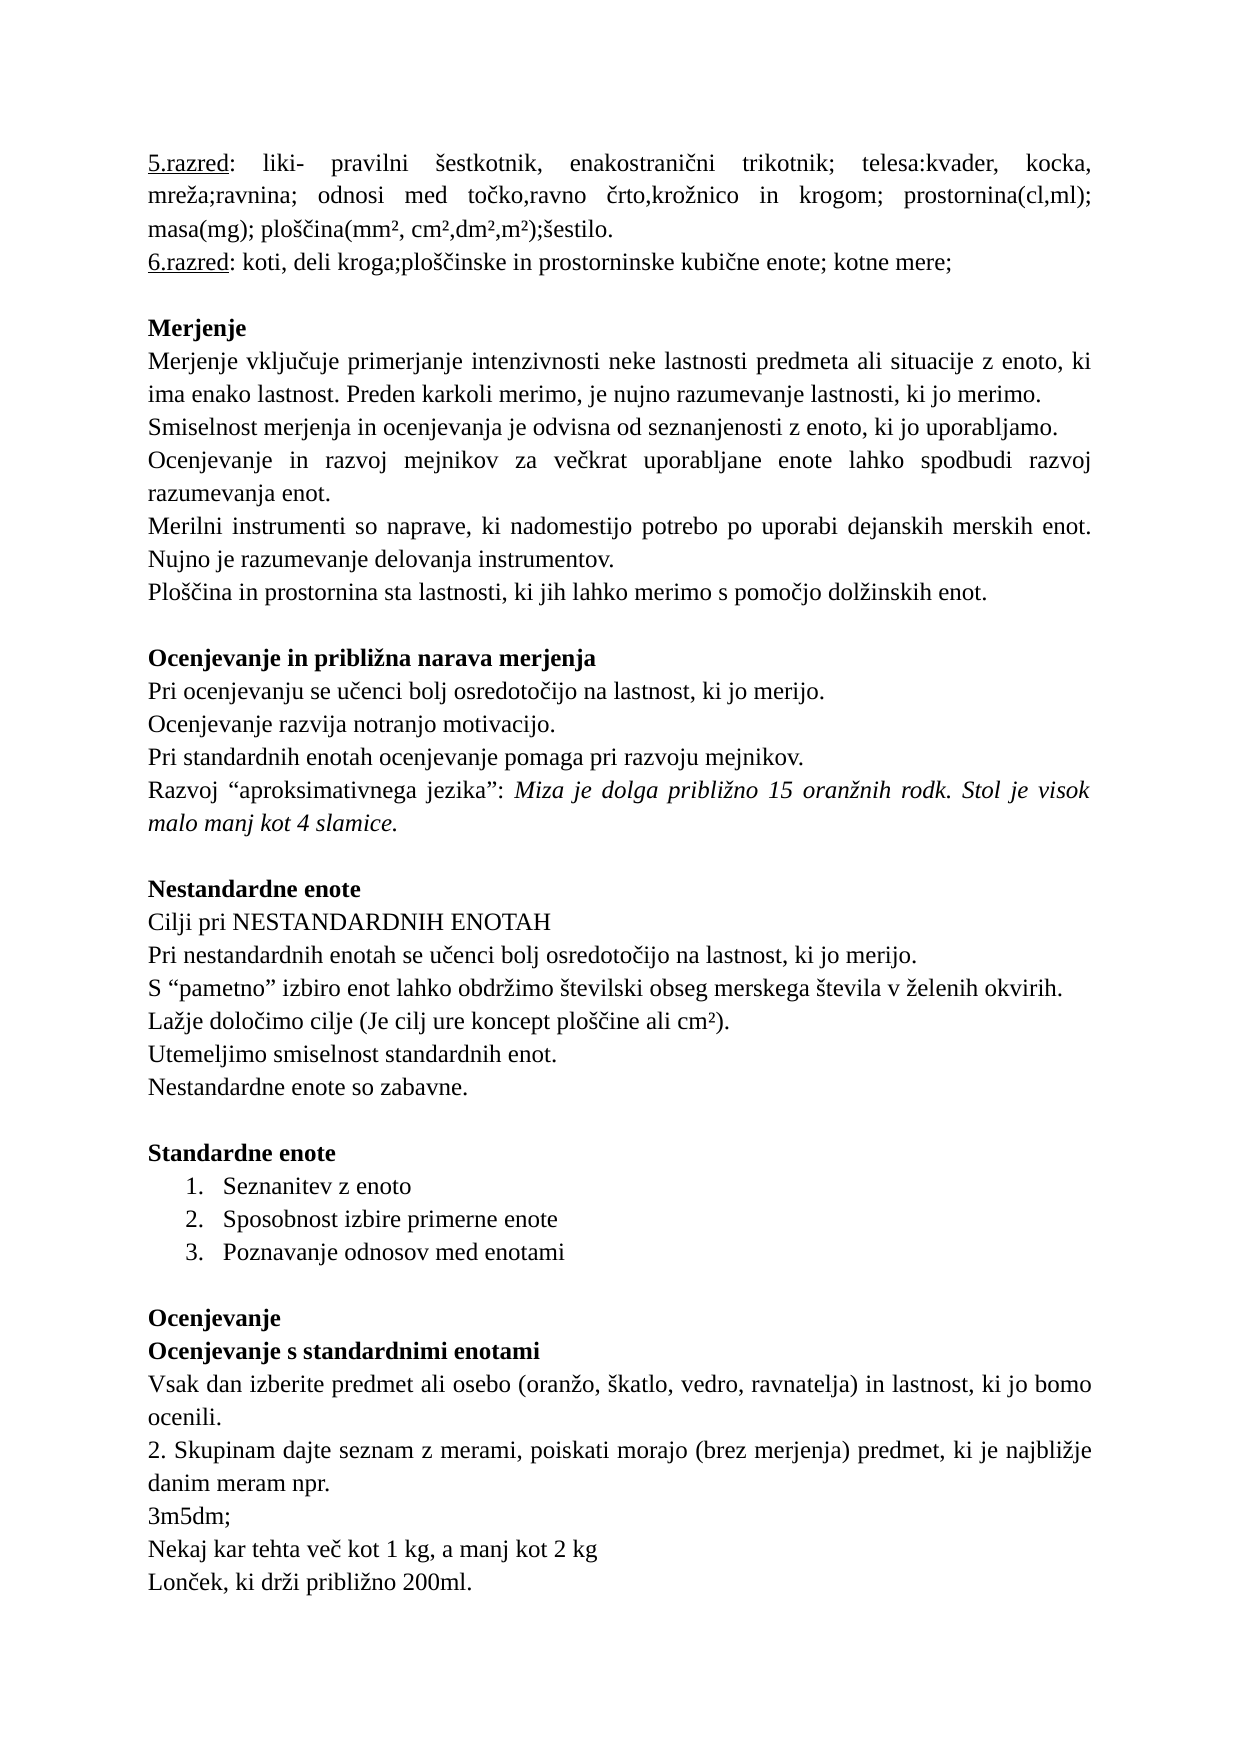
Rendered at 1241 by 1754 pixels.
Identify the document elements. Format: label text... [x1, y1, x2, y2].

text Lažje določimo cilje (Je cilj ure koncept ploščine ali cm²). [148, 1006, 1093, 1035]
text Pri ocenjevanju se učenci bolj osredotočijo na lastnost, ki jo merijo. [148, 676, 1093, 705]
text S “pametno” izbiro enot lahko obdržimo številski obseg merskega števila v želenih okvirih. [148, 973, 1093, 1002]
text Ocenjevanje razvija notranjo motivacijo. [148, 709, 1093, 738]
text Nekaj kar tehta več kot 1 kg, a manj kot 2 kg [148, 1534, 1093, 1563]
text Ploščina in prostornina sta lastnosti, ki jih lahko merimo s pomočjo dolžinskih enot. [148, 577, 1093, 606]
text Ocenjevanje s standardnimi enotami [148, 1336, 1093, 1365]
text Standardne enote [148, 1138, 1093, 1167]
list Sposobnost izbire primerne enote [185, 1204, 1093, 1233]
text Ocenjevanje [148, 1303, 1093, 1332]
text Ocenjevanje in razvoj mejnikov za večkrat uporabljane enote lahko spodbudi razvoj razumevanja enot. [148, 445, 1093, 507]
text Vsak dan izberite predmet ali osebo (oranžo, škatlo, vedro, ravnatelja) in lastnost, ki jo bomo ocenili. [148, 1369, 1093, 1431]
text Smiselnost merjenja in ocenjevanja je odvisna od seznanjenosti z enoto, ki jo uporabljamo. [148, 412, 1093, 441]
text Pri nestandardnih enotah se učenci bolj osredotočijo na lastnost, ki jo merijo. [148, 940, 1093, 969]
text Nestandardne enote [148, 874, 1093, 903]
text 6.razred: koti, deli kroga;ploščinske in prostorninske kubične enote; kotne mere; [148, 247, 1093, 275]
text Pri standardnih enotah ocenjevanje pomaga pri razvoju mejnikov. [148, 742, 1093, 771]
text 3m5dm; [148, 1501, 1093, 1530]
list Seznanitev z enoto [185, 1171, 1093, 1200]
text Nestandardne enote so zabavne. [148, 1072, 1093, 1101]
list Poznavanje odnosov med enotami [185, 1237, 1093, 1266]
text 2. Skupinam dajte seznam z merami, poiskati morajo (brez merjenja) predmet, ki je najbližje danim meram npr. [148, 1435, 1093, 1497]
text Cilji pri NESTANDARDNIH ENOTAH [148, 907, 1093, 936]
text Razvoj “aproksimativnega jezika”: Miza je dolga približno 15 oranžnih rodk. Stol je visok malo manj kot 4 slamice. [148, 775, 1093, 837]
text Lonček, ki drži približno 200ml. [148, 1567, 1093, 1596]
text 5.razred: liki- pravilni šestkotnik, enakostranični trikotnik; telesa:kvader, kocka, mreža;ravnina; odnosi med točko,ravno črto,krožnico in krogom; prostornina(cl,ml); masa(mg); ploščina(mm², cm²,dm²,m²);šestilo. [148, 148, 1093, 242]
text Merjenje vključuje primerjanje intenzivnosti neke lastnosti predmeta ali situacije z enoto, ki ima enako lastnost. Preden karkoli merimo, je nujno razumevanje lastnosti, ki jo merimo. [148, 346, 1093, 407]
text Merilni instrumenti so naprave, ki nadomestijo potrebo po uporabi dejanskih merskih enot. Nujno je razumevanje delovanja instrumentov. [148, 511, 1093, 573]
text Utemeljimo smiselnost standardnih enot. [148, 1039, 1093, 1068]
text Ocenjevanje in približna narava merjenja [148, 643, 1093, 672]
text Merjenje [148, 313, 1093, 341]
